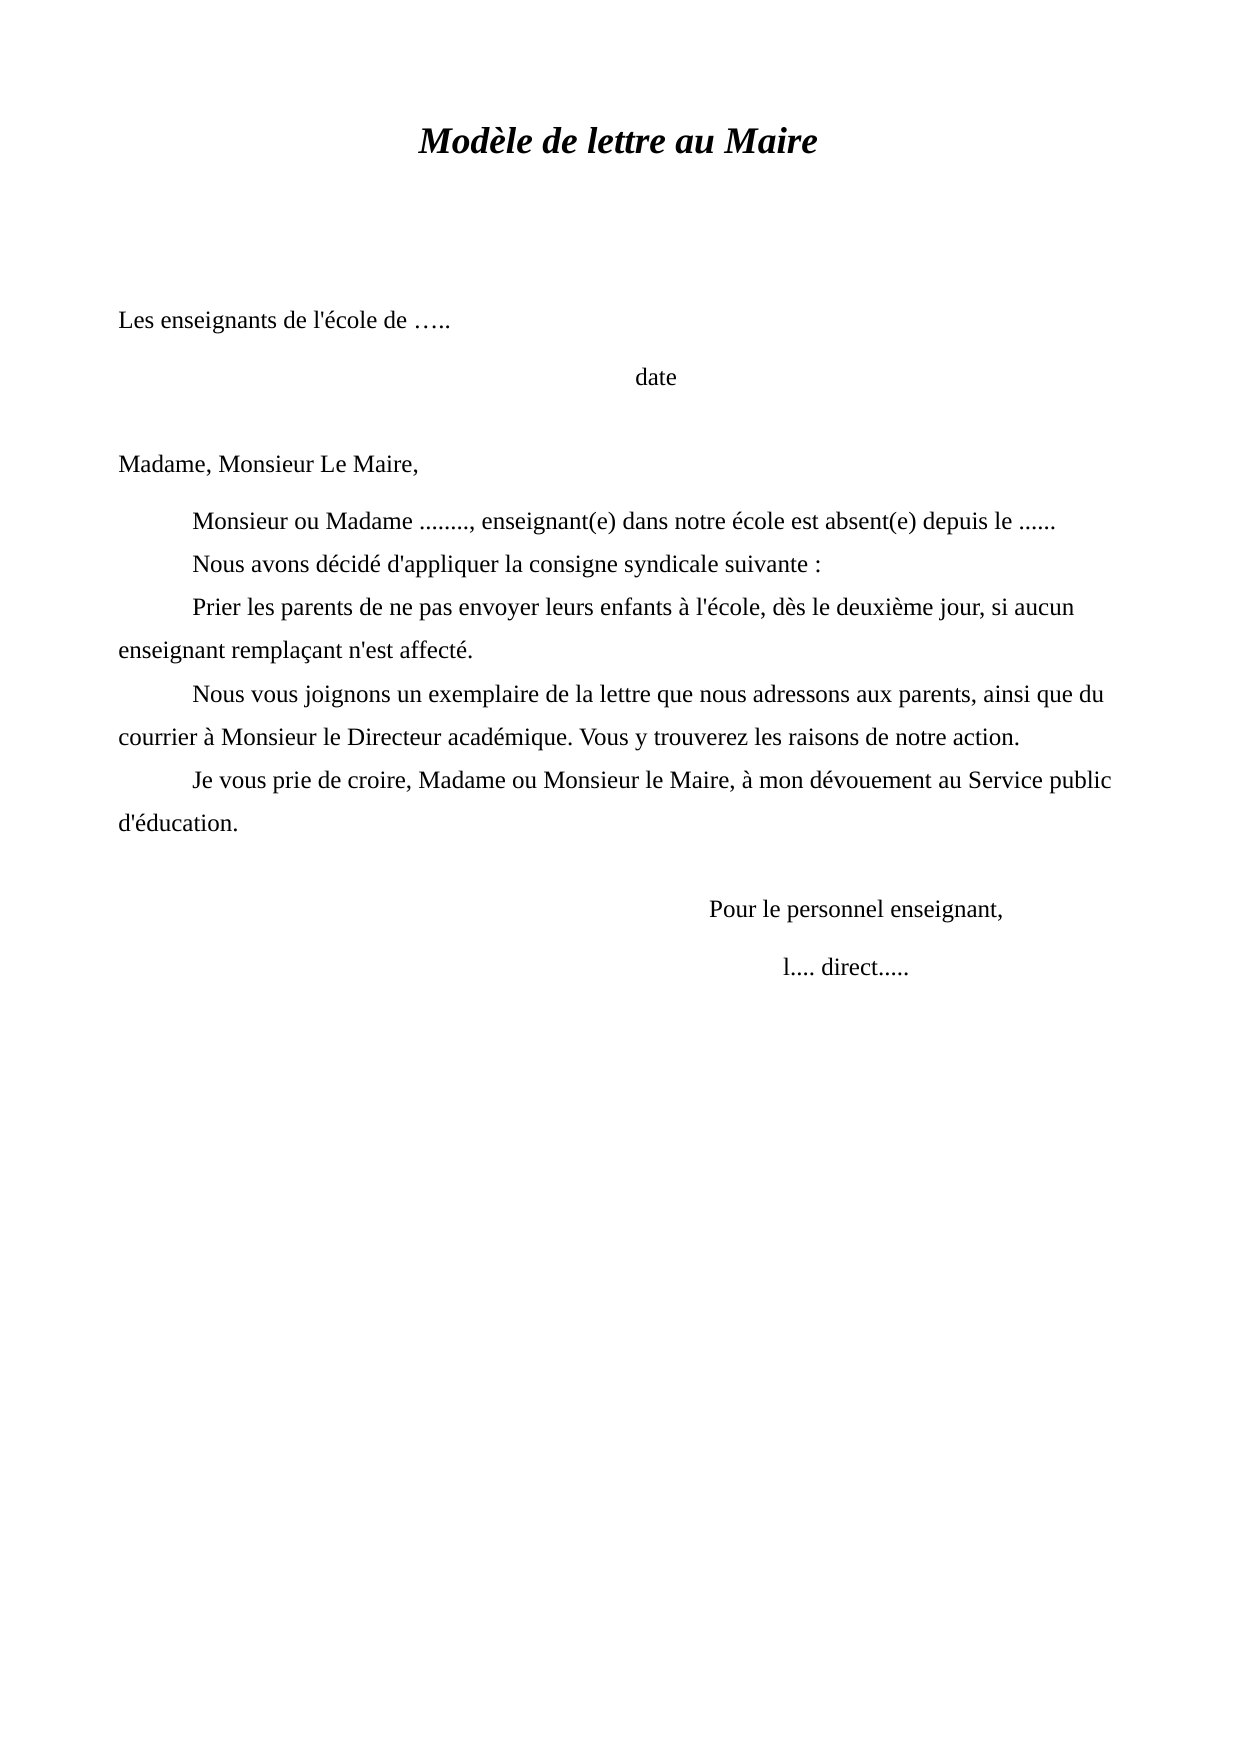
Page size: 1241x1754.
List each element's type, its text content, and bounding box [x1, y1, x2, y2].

text Monsieur ou Madame ........, enseignant(e) dans notre école est absent(e) depuis le ...... [118, 506, 1122, 535]
text Nous avons décidé d'appliquer la consigne syndicale suivante : [118, 549, 1122, 578]
text Prier les parents de ne pas envoyer leurs enfants à l'école, dès le deuxième jour, si aucun enseignant remplaçant n'est affecté. [118, 592, 1122, 664]
text date [118, 362, 1122, 391]
text Modèle de lettre au Maire [118, 118, 1122, 161]
text Les enseignants de l'école de ….. [118, 305, 1122, 334]
text Pour le personnel enseignant, [118, 894, 1122, 923]
text Je vous prie de croire, Madame ou Monsieur le Maire, à mon dévouement au Service public d'éducation. [118, 765, 1122, 837]
text l.... direct..... [118, 952, 1122, 981]
text Nous vous joignons un exemplaire de la lettre que nous adressons aux parents, ainsi que du courrier à Monsieur le Directeur académique. Vous y trouverez les raisons de notre action. [118, 679, 1122, 751]
text Madame, Monsieur Le Maire, [118, 449, 1122, 477]
